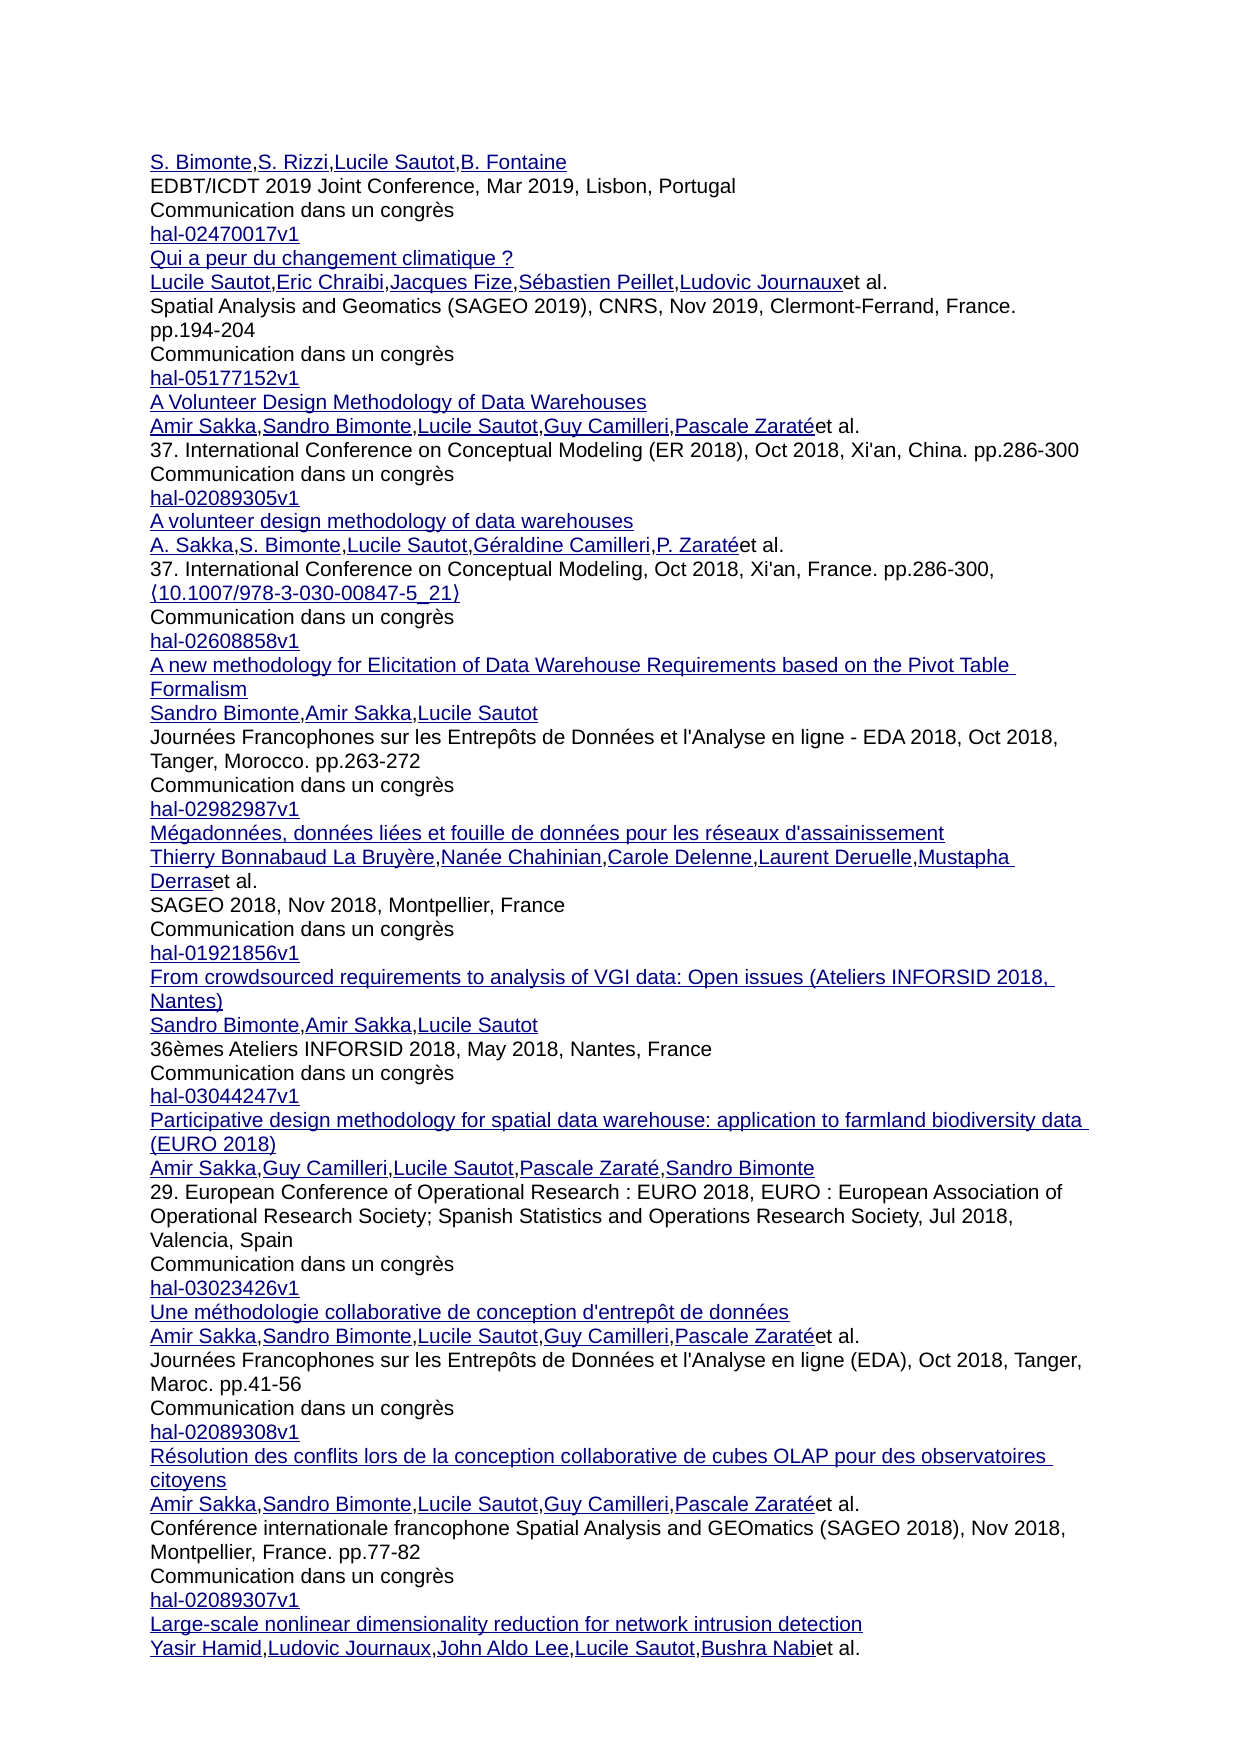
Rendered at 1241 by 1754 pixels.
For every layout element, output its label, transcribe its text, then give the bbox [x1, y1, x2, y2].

table_cell Qui a peur du changement climatique ? Lucile Sautot,Eric Chraibi,Jacques Fize,Sébastien Peillet,Ludovic Journauxet al. Spatial Analysis and Geomatics (SAGEO 2019), CNRS, Nov 2019, Clermont-Ferrand, France. pp.194-204 Communication dans un congrès hal-05177152v1 [150, 246, 1090, 389]
table_cell From crowdsourced requirements to analysis of VGI data: Open issues (Ateliers INFORSID 2018, Nantes) Sandro Bimonte,Amir Sakka,Lucile Sautot 36èmes Ateliers INFORSID 2018, May 2018, Nantes, France Communication dans un congrès hal-03044247v1 [150, 965, 1090, 1108]
table_cell A volunteer design methodology of data warehouses A. Sakka,S. Bimonte,Lucile Sautot,Géraldine Camilleri,P. Zaratéet al. 37. International Conference on Conceptual Modeling, Oct 2018, Xi'an, France. pp.286-300, ⟨10.1007/978-3-030-00847-5_21⟩ Communication dans un congrès hal-02608858v1 [150, 509, 1090, 653]
table_cell A Volunteer Design Methodology of Data Warehouses Amir Sakka,Sandro Bimonte,Lucile Sautot,Guy Camilleri,Pascale Zaratéet al. 37. International Conference on Conceptual Modeling (ER 2018), Oct 2018, Xi'an, China. pp.286-300 Communication dans un congrès hal-02089305v1 [150, 390, 1090, 509]
table_cell Mégadonnées, données liées et fouille de données pour les réseaux d'assainissement Thierry Bonnabaud La Bruyère,Nanée Chahinian,Carole Delenne,Laurent Deruelle,Mustapha Derraset al. SAGEO 2018, Nov 2018, Montpellier, France Communication dans un congrès hal-01921856v1 [150, 821, 1090, 964]
table_cell Résolution des conflits lors de la conception collaborative de cubes OLAP pour des observatoires citoyens Amir Sakka,Sandro Bimonte,Lucile Sautot,Guy Camilleri,Pascale Zaratéet al. Conférence internationale francophone Spatial Analysis and GEOmatics (SAGEO 2018), Nov 2018, Montpellier, France. pp.77-82 Communication dans un congrès hal-02089307v1 [150, 1444, 1090, 1611]
table_cell S. Bimonte,S. Rizzi,Lucile Sautot,B. Fontaine EDBT/ICDT 2019 Joint Conference, Mar 2019, Lisbon, Portugal Communication dans un congrès hal-02470017v1 [150, 150, 1090, 246]
table_cell Une méthodologie collaborative de conception d'entrepôt de données Amir Sakka,Sandro Bimonte,Lucile Sautot,Guy Camilleri,Pascale Zaratéet al. Journées Francophones sur les Entrepôts de Données et l'Analyse en ligne (EDA), Oct 2018, Tanger, Maroc. pp.41-56 Communication dans un congrès hal-02089308v1 [150, 1300, 1090, 1444]
table_cell A new methodology for Elicitation of Data Warehouse Requirements based on the Pivot Table Formalism Sandro Bimonte,Amir Sakka,Lucile Sautot Journées Francophones sur les Entrepôts de Données et l'Analyse en ligne - EDA 2018, Oct 2018, Tanger, Morocco. pp.263-272 Communication dans un congrès hal-02982987v1 [150, 653, 1090, 821]
table_cell Participative design methodology for spatial data warehouse: application to farmland biodiversity data (EURO 2018) Amir Sakka,Guy Camilleri,Lucile Sautot,Pascale Zaraté,Sandro Bimonte 29. European Conference of Operational Research : EURO 2018, EURO : European Association of Operational Research Society; Spanish Statistics and Operations Research Society, Jul 2018, Valencia, Spain Communication dans un congrès hal-03023426v1 [150, 1108, 1090, 1300]
table_cell Large-scale nonlinear dimensionality reduction for network intrusion detection Yasir Hamid,Ludovic Journaux,John Aldo Lee,Lucile Sautot,Bushra Nabiet al. [150, 1611, 1090, 1659]
